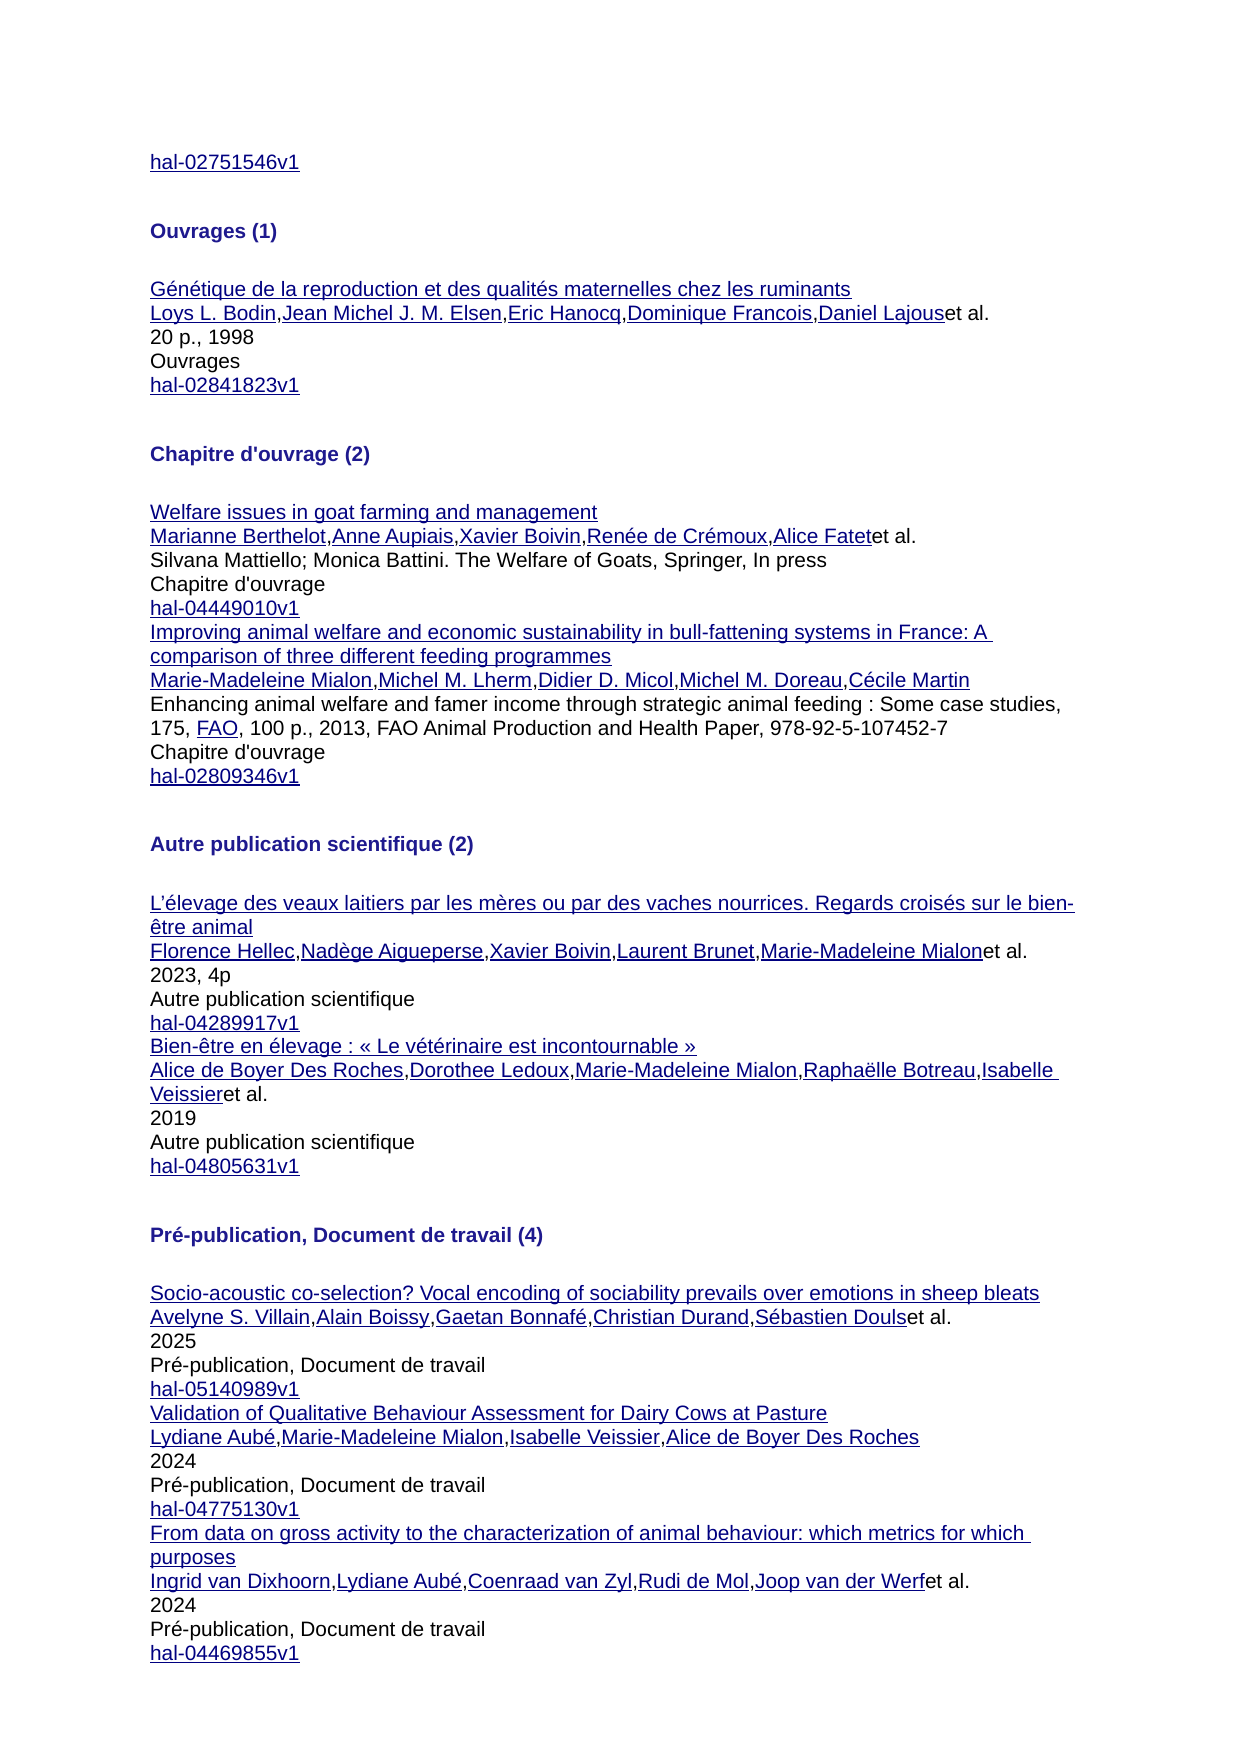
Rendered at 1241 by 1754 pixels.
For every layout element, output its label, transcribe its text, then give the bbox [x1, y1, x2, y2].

table_header L’élevage des veaux laitiers par les mères ou par des vaches nourrices. Regards croisés sur le bien-être animal Florence Hellec,Nadège Aigueperse,Xavier Boivin,Laurent Brunet,Marie-Madeleine Mialonet al. 2023, 4p Autre publication scientifique hal-04289917v1 [150, 891, 1090, 1034]
table_header Welfare issues in goat farming and management Marianne Berthelot,Anne Aupiais,Xavier Boivin,Renée de Crémoux,Alice Fatetet al. Silvana Mattiello; Monica Battini. The Welfare of Goats, Springer, In press Chapitre d'ouvrage hal-04449010v1 [150, 500, 1090, 620]
table_cell Validation of Qualitative Behaviour Assessment for Dairy Cows at Pasture Lydiane Aubé,Marie-Madeleine Mialon,Isabelle Veissier,Alice de Boyer Des Roches 2024 Pré-publication, Document de travail hal-04775130v1 [150, 1401, 1090, 1521]
table_header Socio-acoustic co-selection? Vocal encoding of sociability prevails over emotions in sheep bleats Avelyne S. Villain,Alain Boissy,Gaetan Bonnafé,Christian Durand,Sébastien Doulset al. 2025 Pré-publication, Document de travail hal-05140989v1 [150, 1281, 1090, 1401]
table_header Génétique de la reproduction et des qualités maternelles chez les ruminants Loys L. Bodin,Jean Michel J. M. Elsen,Eric Hanocq,Dominique Francois,Daniel Lajouset al. 20 p., 1998 Ouvrages hal-02841823v1 [150, 277, 1090, 397]
subtitle Autre publication scientifique (2) [150, 832, 1090, 856]
subtitle Ouvrages (1) [150, 219, 1090, 243]
table_cell Improving animal welfare and economic sustainability in bull-fattening systems in France: A comparison of three different feeding programmes Marie-Madeleine Mialon,Michel M. Lherm,Didier D. Micol,Michel M. Doreau,Cécile Martin Enhancing animal welfare and famer income through strategic animal feeding : Some case studies, 175, FAO, 100 p., 2013, FAO Animal Production and Health Paper, 978-92-5-107452-7 Chapitre d'ouvrage hal-02809346v1 [150, 620, 1090, 787]
table_cell From data on gross activity to the characterization of animal behaviour: which metrics for which purposes Ingrid van Dixhoorn,Lydiane Aubé,Coenraad van Zyl,Rudi de Mol,Joop van der Werfet al. 2024 Pré-publication, Document de travail hal-04469855v1 [150, 1521, 1090, 1664]
subtitle Chapitre d'ouvrage (2) [150, 442, 1090, 466]
subtitle Pré-publication, Document de travail (4) [150, 1223, 1090, 1247]
table_cell Bien-être en élevage : « Le vétérinaire est incontournable » Alice de Boyer Des Roches,Dorothee Ledoux,Marie-Madeleine Mialon,Raphaëlle Botreau,Isabelle Veissieret al. 2019 Autre publication scientifique hal-04805631v1 [150, 1034, 1090, 1178]
table_cell hal-02751546v1 [150, 150, 1090, 174]
